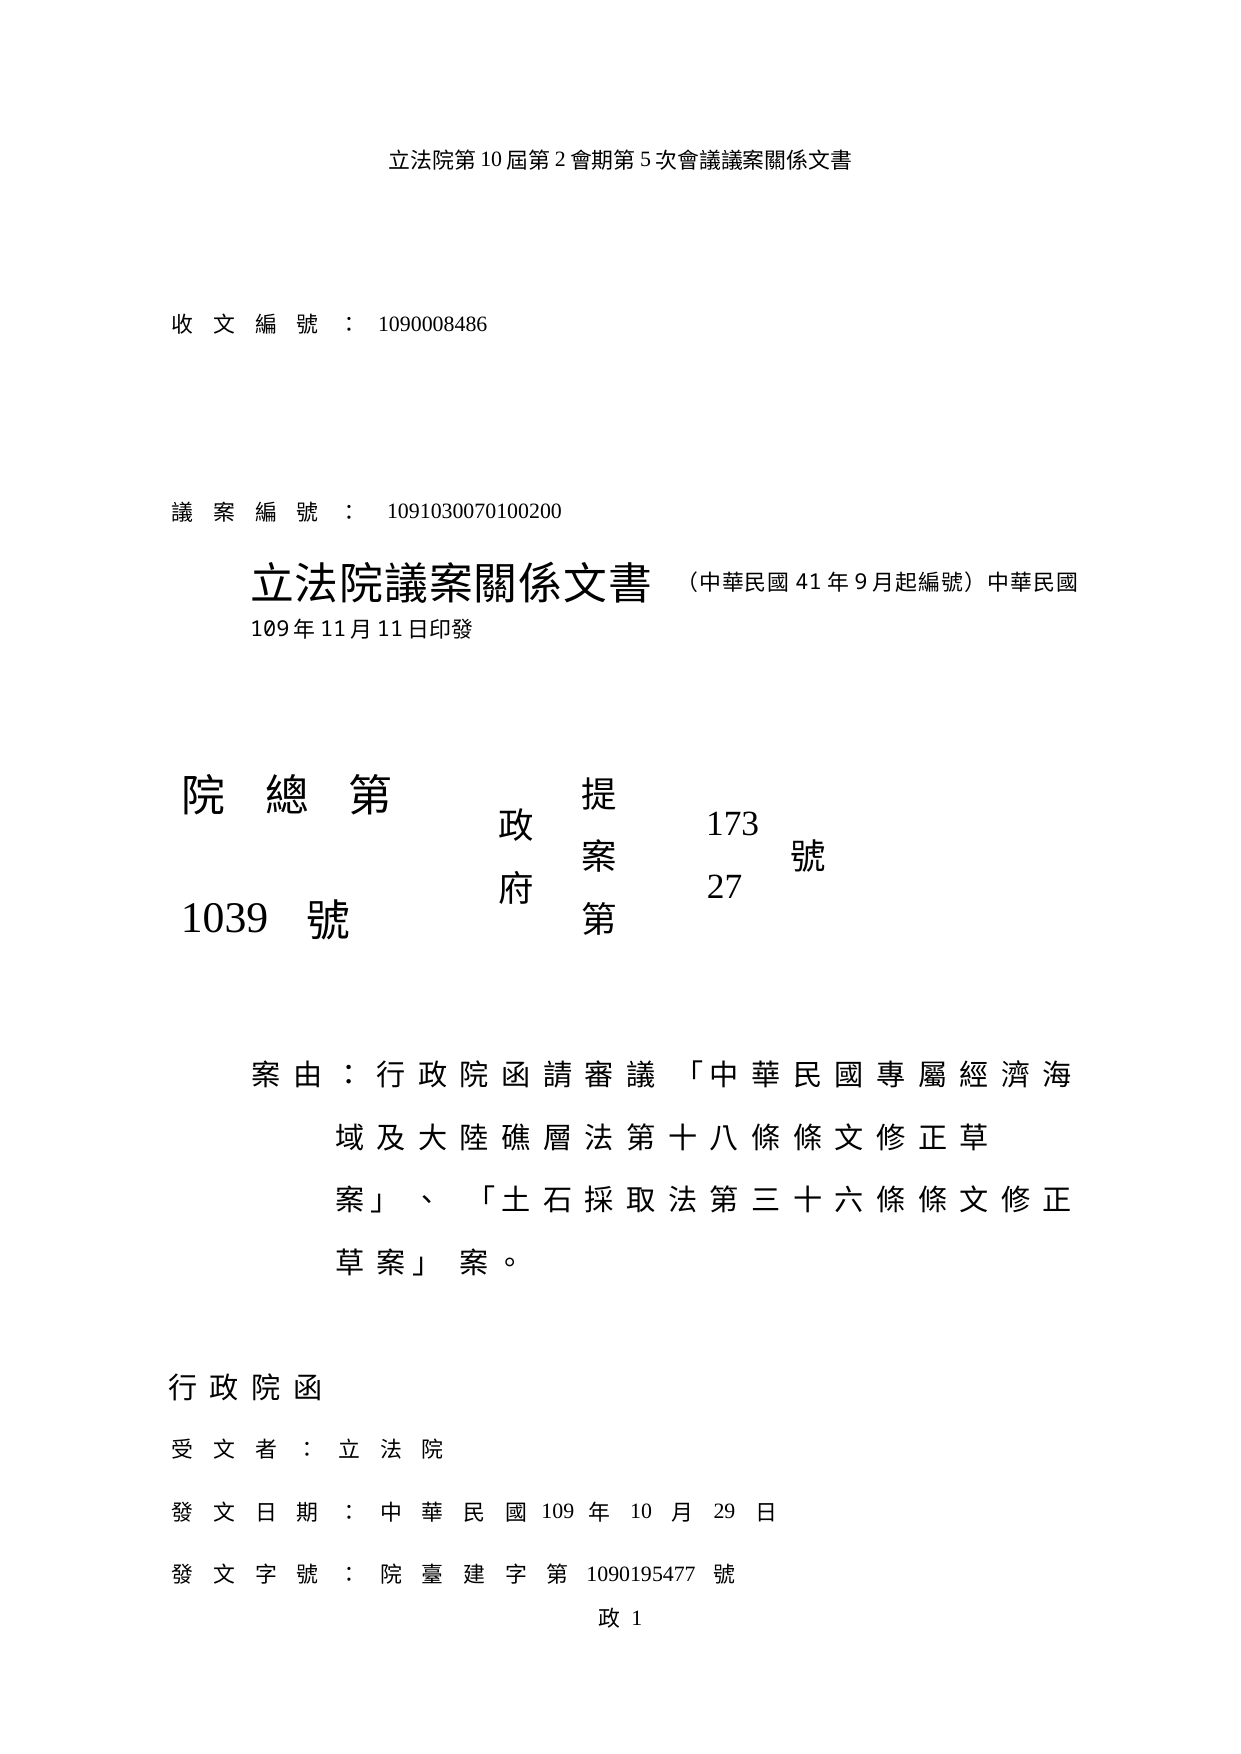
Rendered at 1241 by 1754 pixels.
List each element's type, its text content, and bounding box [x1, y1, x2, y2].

text 行政院函 [162, 1344, 1078, 1406]
table_header 提案第 [556, 719, 661, 969]
text 案由：行政院函請審議「中華民國專屬經濟海域及大陸礁層法第十八條條文修正草案」、「土石採取法第三十六條條文修正草案」案。 [217, 1031, 1078, 1281]
table_header 院總第1039號 [162, 719, 441, 969]
table_header [810, 854, 815, 969]
table_header 17327 [661, 719, 773, 969]
text 發文日期：中華民國109年10月29日 [162, 1469, 1078, 1531]
table_header 政府 [441, 719, 556, 969]
text 收文編號：1090008486 [162, 219, 1078, 344]
table_header 號 [773, 719, 810, 969]
table_header [810, 719, 815, 846]
table_header [815, 719, 829, 969]
text 受文者：立法院 [162, 1406, 1078, 1469]
text 立法院議案關係文書 （中華民國41年9月起編號）中華民國109年11月11日印發 [250, 549, 1078, 644]
text 發文字號：院臺建字第1090195477號 [162, 1531, 1078, 1594]
text 議案編號：1091030070100200 [162, 406, 1078, 531]
